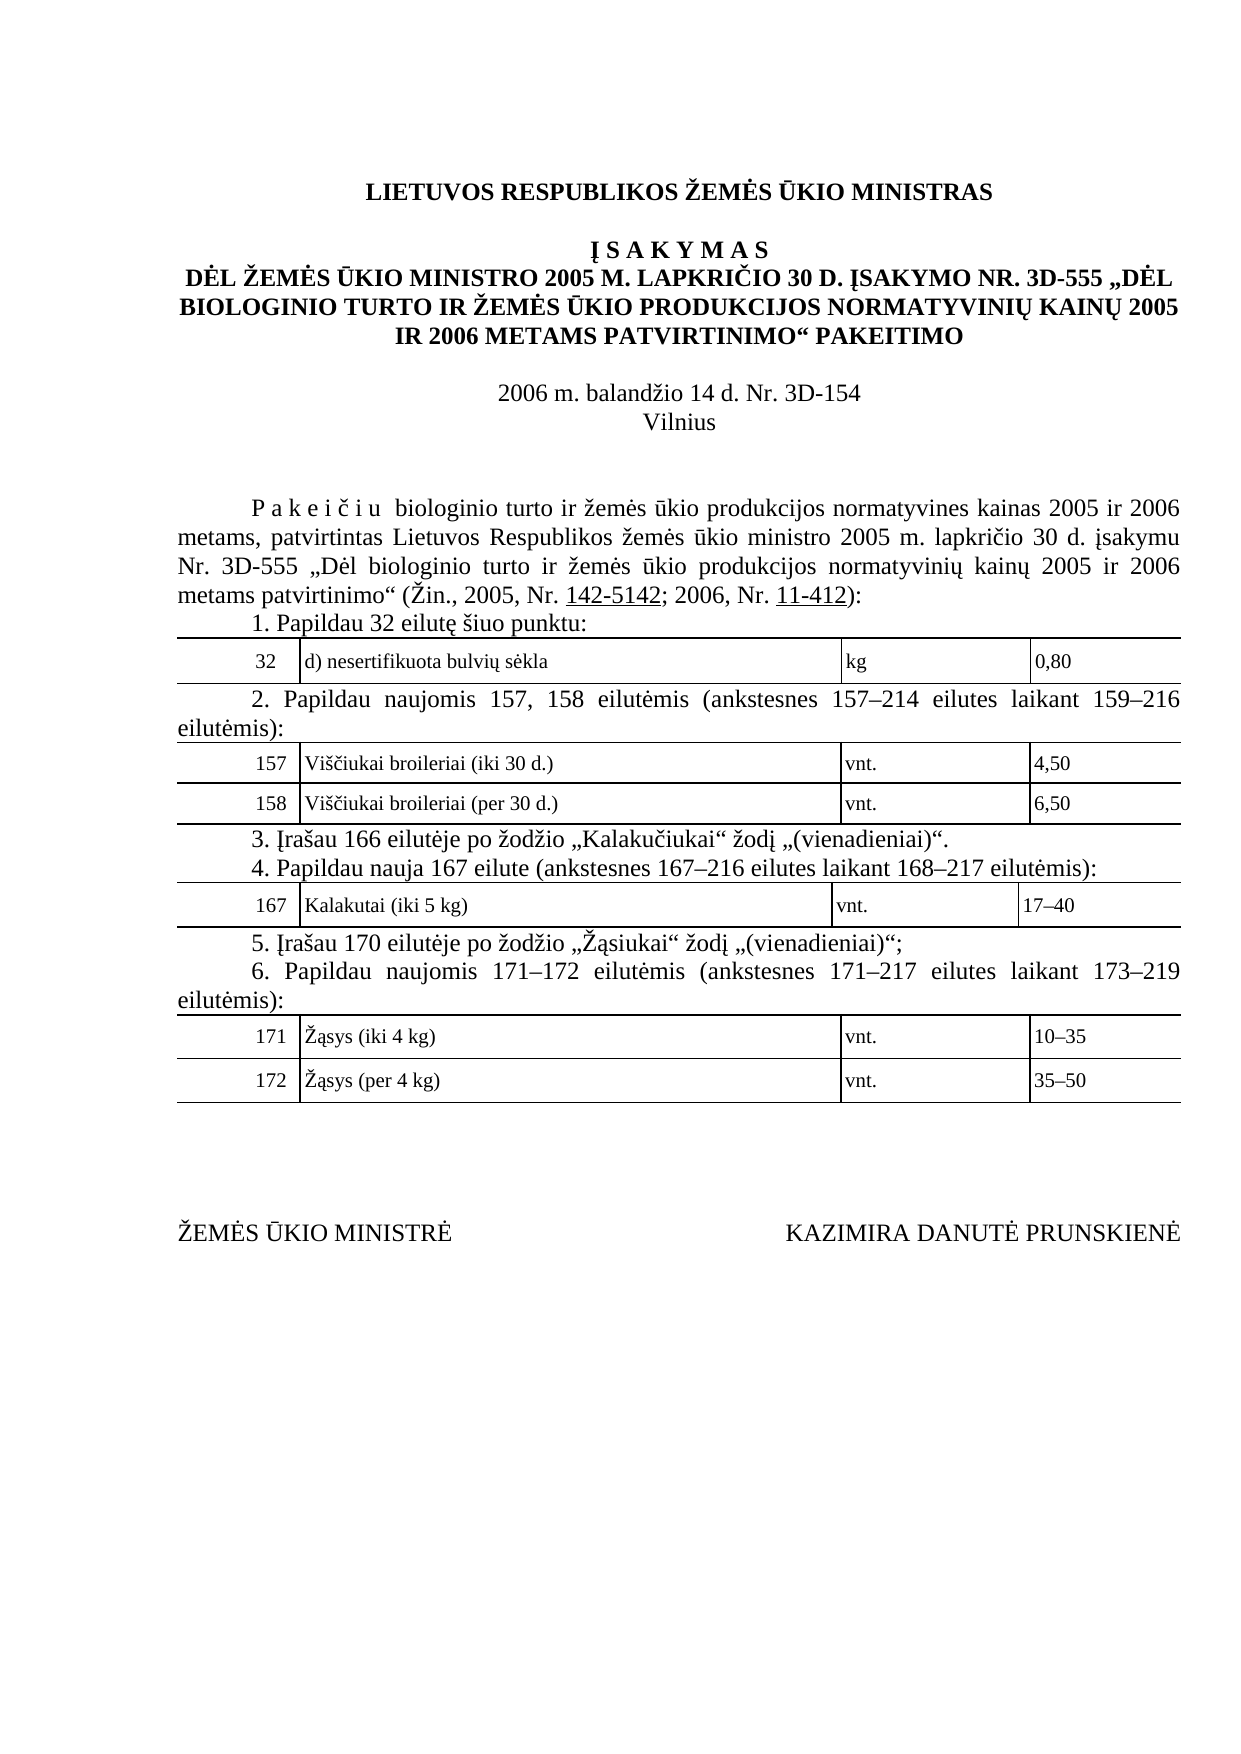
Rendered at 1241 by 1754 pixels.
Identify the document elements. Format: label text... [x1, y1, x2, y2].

text 2006 m. balandžio 14 d. Nr. 3D-154 [177, 378, 1181, 407]
text LIETUVOS RESPUBLIKOS ŽEMĖS ŪKIO MINISTRAS [177, 177, 1181, 206]
table_cell 6,50 [1031, 784, 1181, 823]
table_header 17–40 [1019, 883, 1181, 926]
text 3. Įrašau 166 eilutėje po žodžio „Kalakučiukai“ žodį „(vienadieniai)“. [177, 825, 1181, 853]
table_header 157 [177, 743, 299, 782]
table_header Žąsys (iki 4 kg) [301, 1016, 840, 1058]
text 2. Papildau naujomis 157, 158 eilutėmis (ankstesnes 157–214 eilutes laikant 159–216 eilutėmis): [177, 684, 1181, 742]
table_cell 35–50 [1031, 1059, 1181, 1101]
table_header Viščiukai broileriai (iki 30 d.) [301, 743, 840, 782]
table_header 4,50 [1031, 743, 1181, 782]
text DĖL ŽEMĖS ŪKIO MINISTRO 2005 M. LAPKRIČIO 30 D. ĮSAKYMO NR. 3D-555 „DĖL BIOLOGINIO TURTO IR ŽEMĖS ŪKIO PRODUKCIJOS NORMATYVINIŲ KAINŲ 2005 IR 2006 METAMS PATVIRTINIMO“ PAKEITIMO [177, 263, 1181, 350]
table_header vnt. [842, 1016, 1029, 1058]
table_cell vnt. [842, 784, 1029, 823]
text 5. Įrašau 170 eilutėje po žodžio „Žąsiukai“ žodį „(vienadieniai)“; [177, 928, 1181, 956]
text 4. Papildau nauja 167 eilute (ankstesnes 167–216 eilutes laikant 168–217 eilutėmis): [177, 853, 1181, 882]
table_header Kalakutai (iki 5 kg) [301, 883, 831, 926]
table_header 32 [177, 639, 299, 682]
table_header vnt. [842, 743, 1029, 782]
text 1. Papildau 32 eilutę šiuo punktu: [177, 608, 1181, 637]
table_header 0,80 [1031, 639, 1181, 682]
table_header 10–35 [1031, 1016, 1181, 1058]
table_header vnt. [833, 883, 1018, 926]
text Pakeičiu biologinio turto ir žemės ūkio produkcijos normatyvines kainas 2005 ir 2006 metams, patvirtintas Lietuvos Respublikos žemės ūkio ministro 2005 m. lapkričio 30 d. įsakymu Nr. 3D-555 „Dėl biologinio turto ir žemės ūkio produkcijos normatyvinių kainų 2005 ir 2006 metams patvirtinimo“ (Žin., 2005, Nr. 142-5142; 2006, Nr. 11-412): [177, 493, 1181, 608]
table_cell Žąsys (per 4 kg) [301, 1059, 840, 1101]
table_header kg [842, 639, 1030, 682]
table_header 167 [177, 883, 299, 926]
text Į S A K Y M A S [177, 235, 1181, 263]
table_cell vnt. [842, 1059, 1029, 1101]
text ŽEMĖS ŪKIO MINISTRĖ KAZIMIRA DANUTĖ PRUNSKIENĖ [177, 1218, 1181, 1247]
table_cell Viščiukai broileriai (per 30 d.) [301, 784, 840, 823]
text Vilnius [177, 407, 1181, 436]
table_header 171 [177, 1016, 299, 1058]
table_cell 158 [177, 784, 299, 823]
text 6. Papildau naujomis 171–172 eilutėmis (ankstesnes 171–217 eilutes laikant 173–219 eilutėmis): [177, 956, 1181, 1014]
table_header d) nesertifikuota bulvių sėkla [301, 639, 841, 682]
table_cell 172 [177, 1059, 299, 1101]
